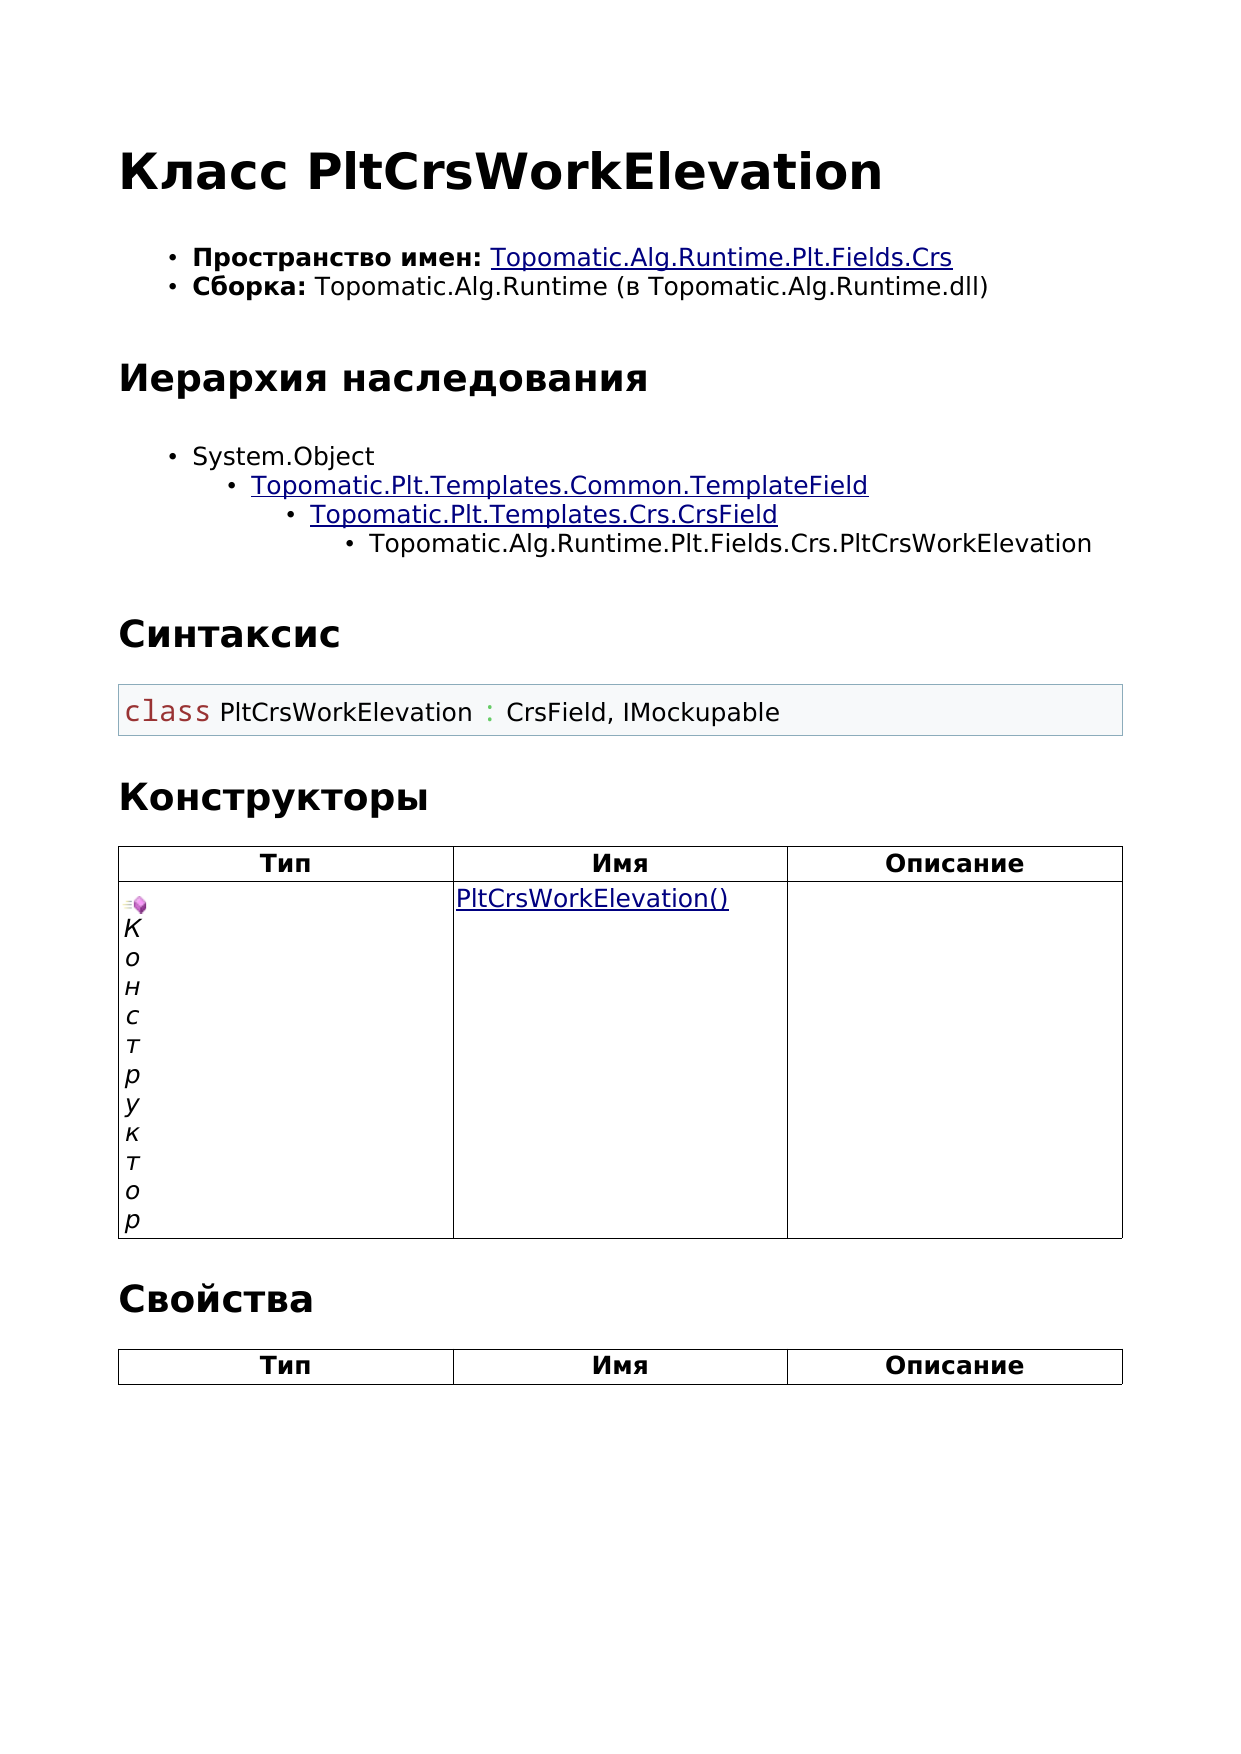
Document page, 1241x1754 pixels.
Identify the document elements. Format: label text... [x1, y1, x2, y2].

table_cell PltCrsWorkElevation() [454, 882, 787, 1238]
table_header Тип [119, 1350, 453, 1384]
table_cell [788, 882, 1122, 1238]
list Topomatic.Plt.Templates.Common.TemplateField [236, 471, 1122, 500]
subtitle Иерархия наследования [118, 356, 1122, 400]
table_header Имя [454, 1350, 787, 1384]
subtitle Класс PltCrsWorkElevation [118, 143, 1122, 201]
list System.Object [177, 442, 1122, 471]
list Topomatic.Alg.Runtime.Plt.Fields.Crs.PltCrsWorkElevation [354, 529, 1122, 558]
table_header Описание [788, 847, 1122, 881]
subtitle Синтаксис [118, 613, 1122, 657]
table_header Имя [454, 847, 787, 881]
list Сборка: Topomatic.Alg.Runtime (в Topomatic.Alg.Runtime.dll) [177, 272, 1122, 302]
table_header Описание [788, 1350, 1122, 1384]
table_header class PltCrsWorkElevation : CrsField, IMockupable [119, 685, 1122, 735]
list Пространство имен: Topomatic.Alg.Runtime.Plt.Fields.Crs [177, 243, 1122, 272]
subtitle Свойства [118, 1278, 1122, 1321]
table_cell [119, 882, 453, 1238]
table_header Тип [119, 847, 453, 881]
list Topomatic.Plt.Templates.Crs.CrsField [295, 500, 1122, 529]
subtitle Конструкторы [118, 775, 1122, 819]
picture [121, 896, 147, 914]
